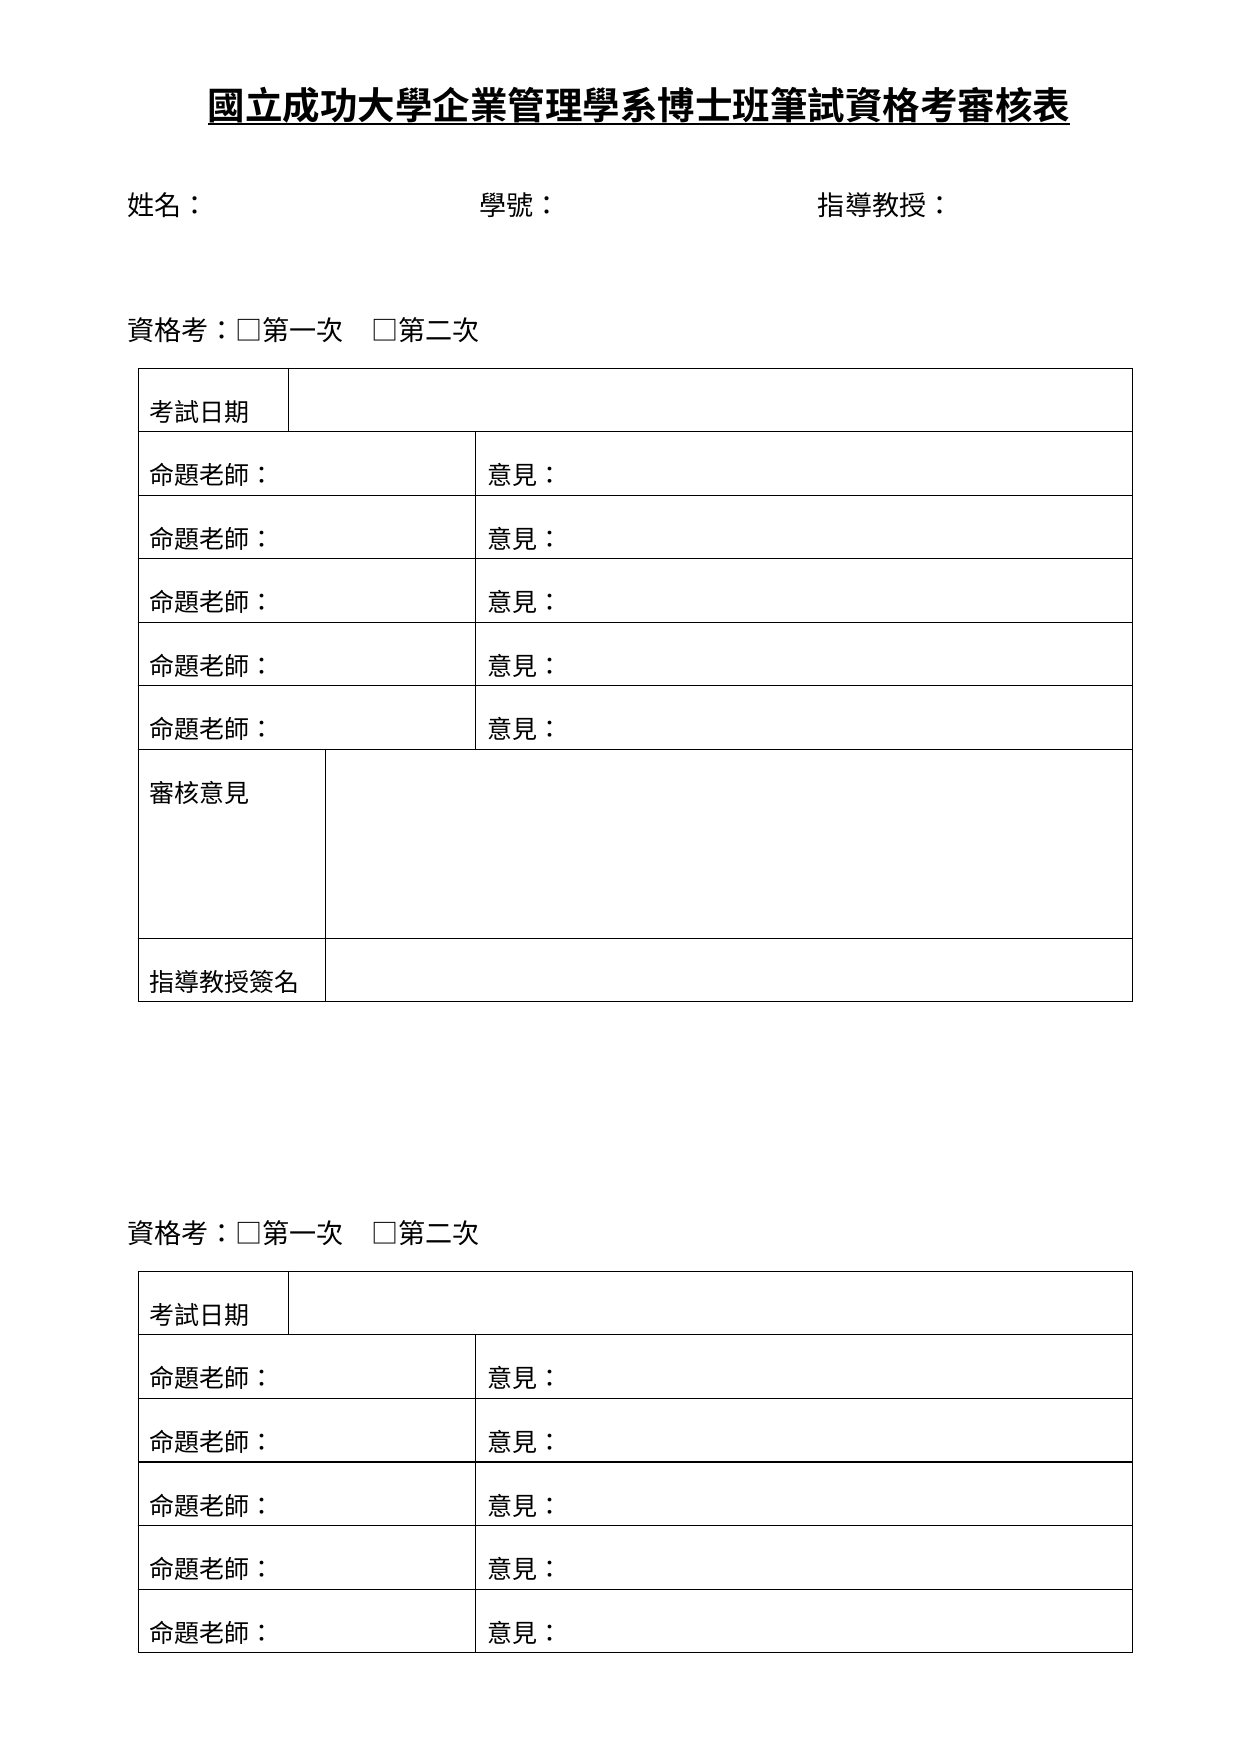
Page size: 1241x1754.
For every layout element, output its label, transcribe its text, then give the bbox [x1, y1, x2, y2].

table_cell 命題老師： [139, 1526, 475, 1588]
table_cell 命題老師： [139, 1590, 475, 1652]
table_cell 意見： [476, 686, 1132, 749]
table_header [289, 1272, 1132, 1334]
table_cell 命題老師： [139, 1399, 475, 1461]
table_cell 意見： [476, 559, 1132, 622]
table_header 考試日期 [139, 369, 288, 431]
table_cell 意見： [476, 1463, 1132, 1525]
table_cell 意見： [476, 1335, 1132, 1398]
table_cell 意見： [476, 432, 1132, 495]
table_cell [326, 750, 1132, 937]
table_cell 意見： [476, 1399, 1132, 1461]
table_header [289, 369, 1132, 431]
table_cell 命題老師： [139, 496, 475, 558]
table_cell 審核意見 [139, 750, 325, 937]
table_cell 命題老師： [139, 623, 475, 685]
table_cell [326, 939, 1132, 1001]
text 資格考：□第一次 □第二次 [127, 1189, 1169, 1252]
text 姓名： 學號： 指導教授： [127, 161, 1169, 224]
table_cell 命題老師： [139, 686, 475, 749]
table_cell 命題老師： [139, 1335, 475, 1398]
table_cell 意見： [476, 1526, 1132, 1588]
text 資格考：□第一次 □第二次 [127, 286, 1169, 349]
table_cell 意見： [476, 496, 1132, 558]
table_header 考試日期 [139, 1272, 288, 1334]
table_cell 命題老師： [139, 432, 475, 495]
table_cell 指導教授簽名 [139, 939, 325, 1001]
table_cell 命題老師： [139, 1463, 475, 1525]
table_cell 意見： [476, 623, 1132, 685]
table_cell 命題老師： [139, 559, 475, 622]
table_cell 意見： [476, 1590, 1132, 1652]
text 國立成功大學企業管理學系博士班筆試資格考審核表 [108, 61, 1169, 124]
